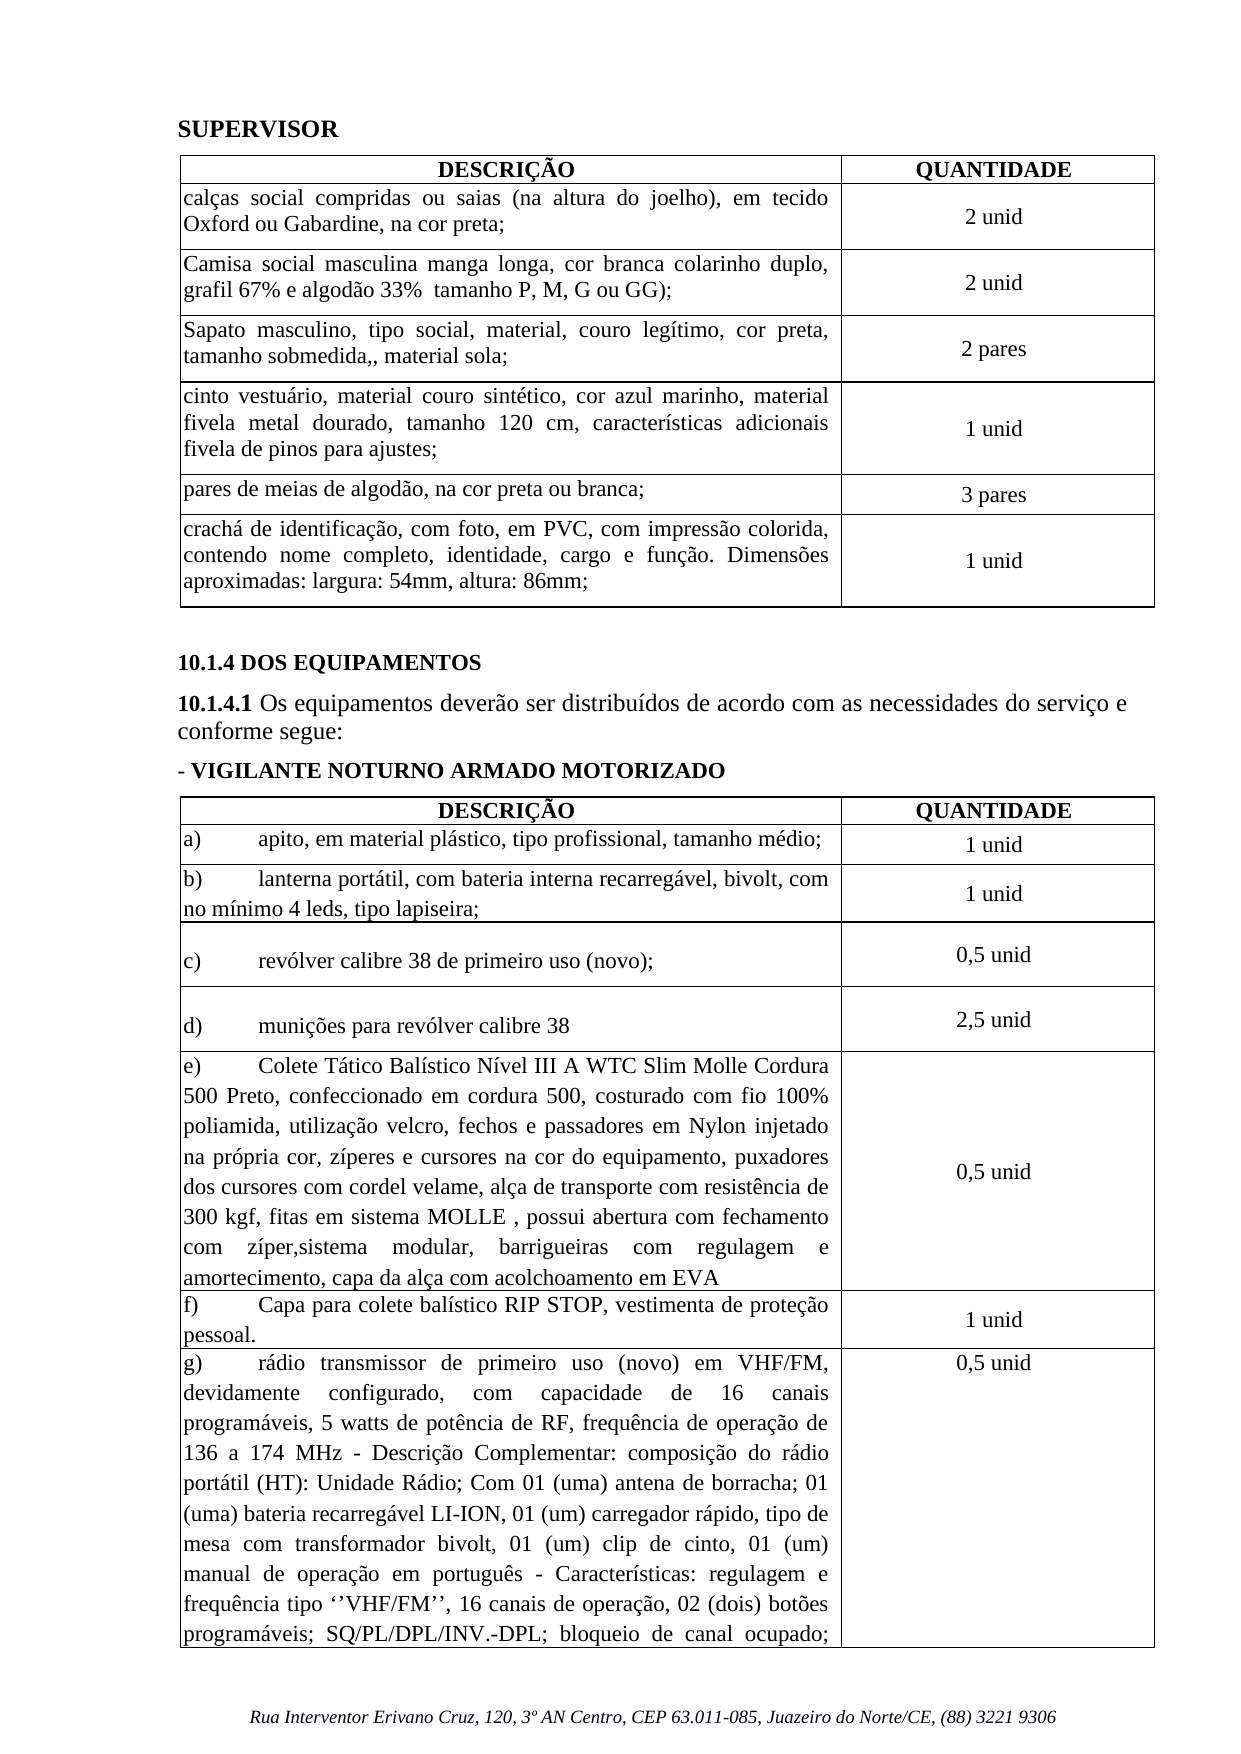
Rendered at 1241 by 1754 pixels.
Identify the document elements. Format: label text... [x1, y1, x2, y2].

text - VIGILANTE NOTURNO ARMADO MOTORIZADO [177, 758, 1129, 784]
table_header QUANTIDADE [842, 798, 1154, 824]
table_cell crachá de identificação, com foto, em PVC, com impressão colorida, contendo nome completo, identidade, cargo e função. Dimensões aproximadas: largura: 54mm, altura: 86mm; [181, 515, 841, 606]
table_cell 1 unid [842, 515, 1154, 606]
table_cell pares de meias de algodão, na cor preta ou branca; [181, 475, 841, 514]
table_cell apito, em material plástico, tipo profissional, tamanho médio; [181, 825, 841, 864]
table_cell 2 unid [842, 250, 1154, 315]
text 10.1.4.1 Os equipamentos deverão ser distribuídos de acordo com as necessidades do serviço e conforme segue: [177, 688, 1129, 745]
table_cell 0,5 unid [842, 1052, 1154, 1290]
table_cell 0,5 unid [842, 923, 1154, 986]
table_cell rádio transmissor de primeiro uso (novo) em VHF/FM, devidamente configurado, com capacidade de 16 canais programáveis, 5 watts de potência de RF, frequência de operação de 136 a 174 MHz - Descrição Complementar: composição do rádio portátil (HT): Unidade Rádio; Com 01 (uma) antena de borracha; 01 (uma) bateria recarregável LI-ION, 01 (um) carregador rápido, tipo de mesa com transformador bivolt, 01 (um) clip de cinto, 01 (um) manual de operação em português - Características: regulagem e frequência tipo ‘’VHF/FM’’, 16 canais de operação, 02 (dois) botões programáveis; SQ/PL/DPL/INV.-DPL; bloqueio de canal ocupado; [181, 1349, 841, 1647]
table_cell Capa para colete balístico RIP STOP, vestimenta de proteção pessoal. [181, 1291, 841, 1348]
table_cell munições para revólver calibre 38 [181, 987, 841, 1051]
text 10.1.4 DOS EQUIPAMENTOS [177, 649, 1129, 675]
table_cell 2 pares [842, 316, 1154, 381]
table_cell 2,5 unid [842, 987, 1154, 1051]
table_cell 3 pares [842, 475, 1154, 514]
table_cell 1 unid [842, 825, 1154, 864]
table_cell 1 unid [842, 865, 1154, 921]
table_cell 2 unid [842, 184, 1154, 249]
table_header DESCRIÇÃO [181, 798, 841, 824]
table_cell revólver calibre 38 de primeiro uso (novo); [181, 923, 841, 986]
table_cell cinto vestuário, material couro sintético, cor azul marinho, material fivela metal dourado, tamanho 120 cm, características adicionais fivela de pinos para ajustes; [181, 383, 841, 474]
table_cell 1 unid [842, 1291, 1154, 1348]
table_cell 0,5 unid [842, 1349, 1154, 1647]
table_cell lanterna portátil, com bateria interna recarregável, bivolt, com no mínimo 4 leds, tipo lapiseira; [181, 865, 841, 921]
text SUPERVISOR [177, 114, 1129, 143]
table_cell Camisa social masculina manga longa, cor branca colarinho duplo, grafil 67% e algodão 33% tamanho P, M, G ou GG); [181, 250, 841, 315]
table_cell calças social compridas ou saias (na altura do joelho), em tecido Oxford ou Gabardine, na cor preta; [181, 184, 841, 249]
table_cell 1 unid [842, 383, 1154, 474]
table_cell Colete Tático Balístico Nível III A WTC Slim Molle Cordura 500 Preto, confeccionado em cordura 500, costurado com fio 100% poliamida, utilização velcro, fechos e passadores em Nylon injetado na própria cor, zíperes e cursores na cor do equipamento, puxadores dos cursores com cordel velame, alça de transporte com resistência de 300 kgf, fitas em sistema MOLLE , possui abertura com fechamento com zíper,sistema modular, barrigueiras com regulagem e amortecimento, capa da alça com acolchoamento em EVA [181, 1052, 841, 1290]
table_header QUANTIDADE [842, 156, 1154, 183]
table_header DESCRIÇÃO [181, 156, 841, 183]
table_cell Sapato masculino, tipo social, material, couro legítimo, cor preta, tamanho sobmedida,, material sola; [181, 316, 841, 381]
